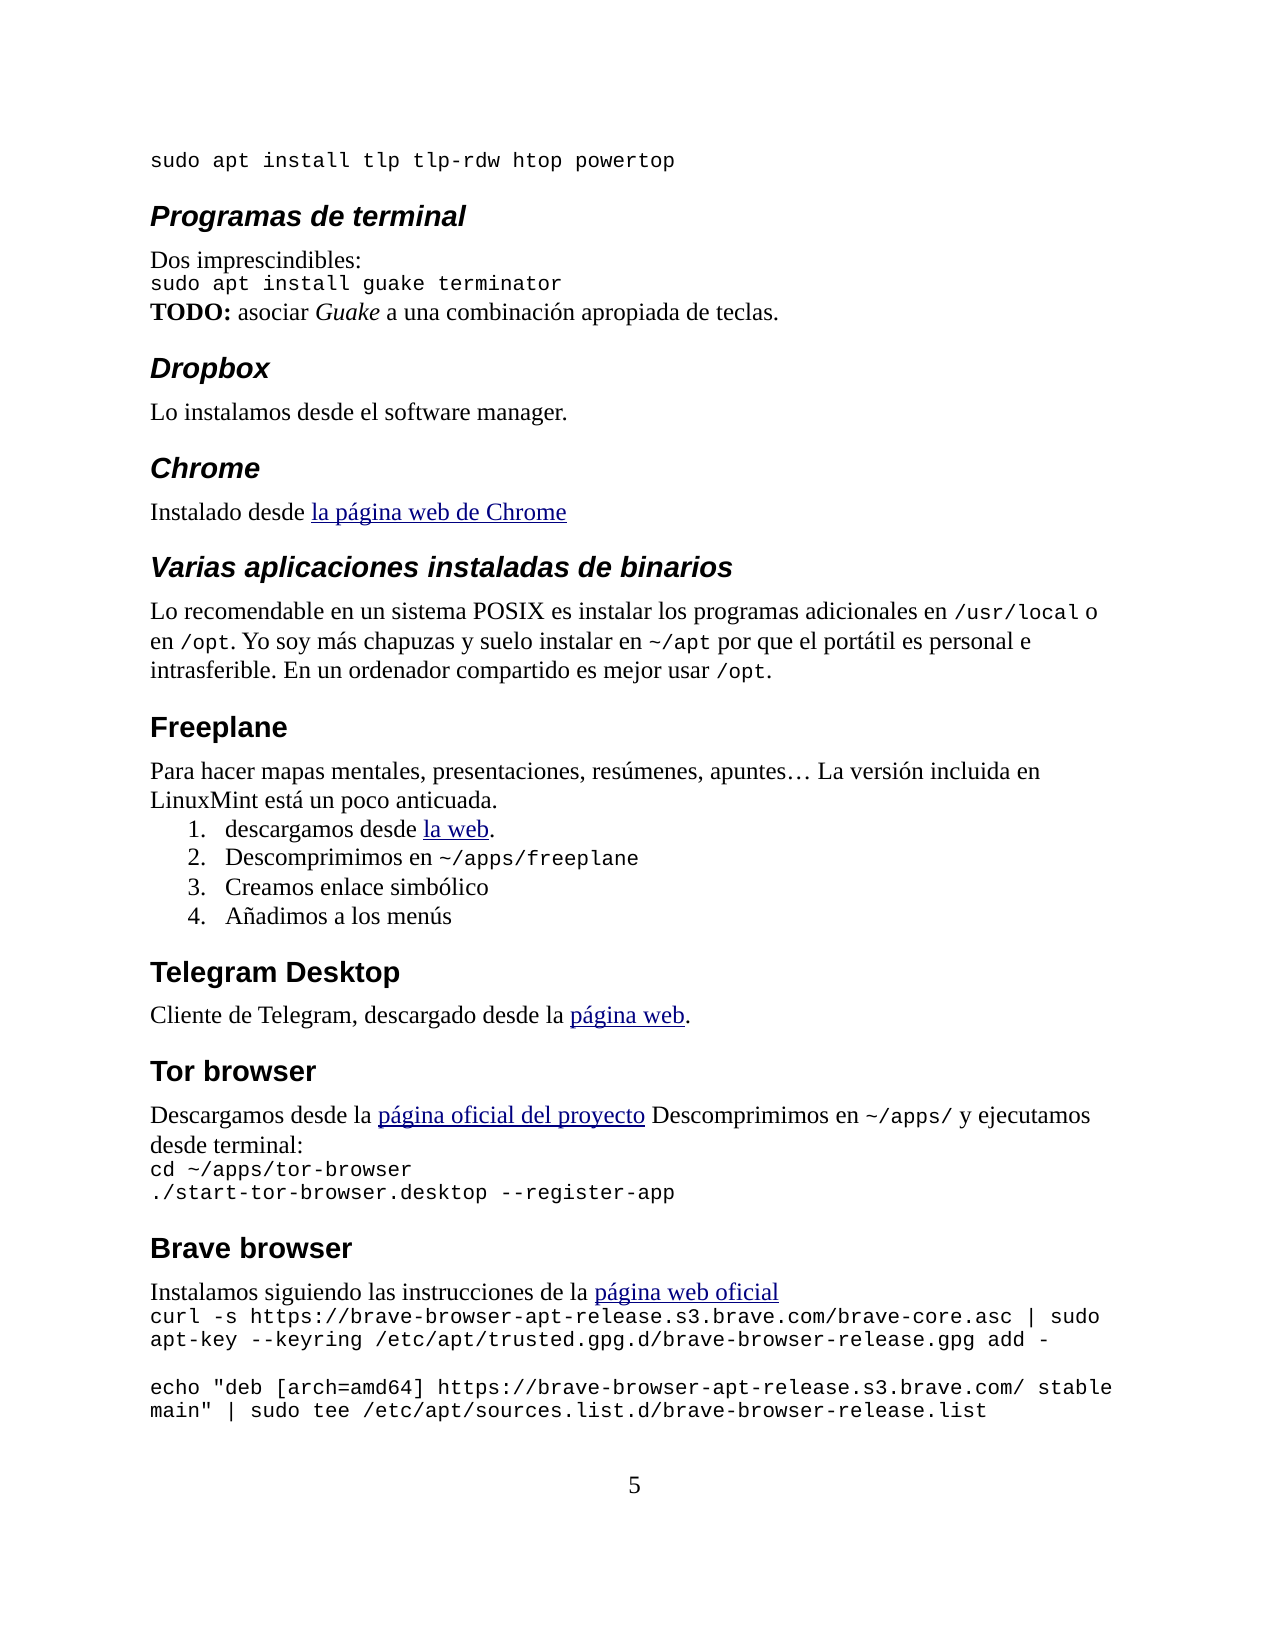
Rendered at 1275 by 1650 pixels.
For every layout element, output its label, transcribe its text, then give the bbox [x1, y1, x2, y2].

text Descargamos desde la página oficial del proyecto Descomprimimos en ~/apps/ y ejecutamos desde terminal: [150, 1100, 1125, 1159]
subtitle Varias aplicaciones instaladas de binarios [150, 550, 1125, 584]
subtitle Telegram Desktop [150, 954, 1125, 988]
text Lo recomendable en un sistema POSIX es instalar los programas adicionales en /usr/local o en /opt. Yo soy más chapuzas y suelo instalar en ~/apt por que el portátil es personal e intrasferible. En un ordenador compartido es mejor usar /opt. [150, 596, 1125, 685]
subtitle Tor browser [150, 1054, 1125, 1088]
list Añadimos a los menús [187, 901, 1125, 929]
text Para hacer mapas mentales, presentaciones, resúmenes, apuntes… La versión incluida en LinuxMint está un poco anticuada. [150, 756, 1125, 814]
list descargamos desde la web. [187, 814, 1125, 842]
text Instalado desde la página web de Chrome [150, 497, 1125, 525]
text cd ~/apps/tor-browser [150, 1159, 1125, 1182]
subtitle Dropbox [150, 351, 1125, 384]
text sudo apt install tlp tlp-rdw htop powertop [150, 150, 1125, 174]
subtitle Brave browser [150, 1231, 1125, 1264]
text echo "deb [arch=amd64] https://brave-browser-apt-release.s3.brave.com/ stable main" | sudo tee /etc/apt/sources.list.d/brave-browser-release.list [150, 1377, 1125, 1424]
text curl -s https://brave-browser-apt-release.s3.brave.com/brave-core.asc | sudo apt-key --keyring /etc/apt/trusted.gpg.d/brave-browser-release.gpg add - [150, 1306, 1125, 1353]
text ./start-tor-browser.desktop --register-app [150, 1182, 1125, 1206]
text Instalamos siguiendo las instrucciones de la página web oficial [150, 1277, 1125, 1306]
text sudo apt install guake terminator [150, 273, 1125, 297]
text TODO: asociar Guake a una combinación apropiada de teclas. [150, 297, 1125, 326]
subtitle Freeplane [150, 710, 1125, 744]
subtitle Chrome [150, 451, 1125, 484]
text Lo instalamos desde el software manager. [150, 397, 1125, 426]
text Dos imprescindibles: [150, 245, 1125, 273]
list Descomprimimos en ~/apps/freeplane [187, 842, 1125, 872]
text Cliente de Telegram, descargado desde la página web. [150, 1001, 1125, 1029]
subtitle Programas de terminal [150, 199, 1125, 232]
list Creamos enlace simbólico [187, 872, 1125, 901]
